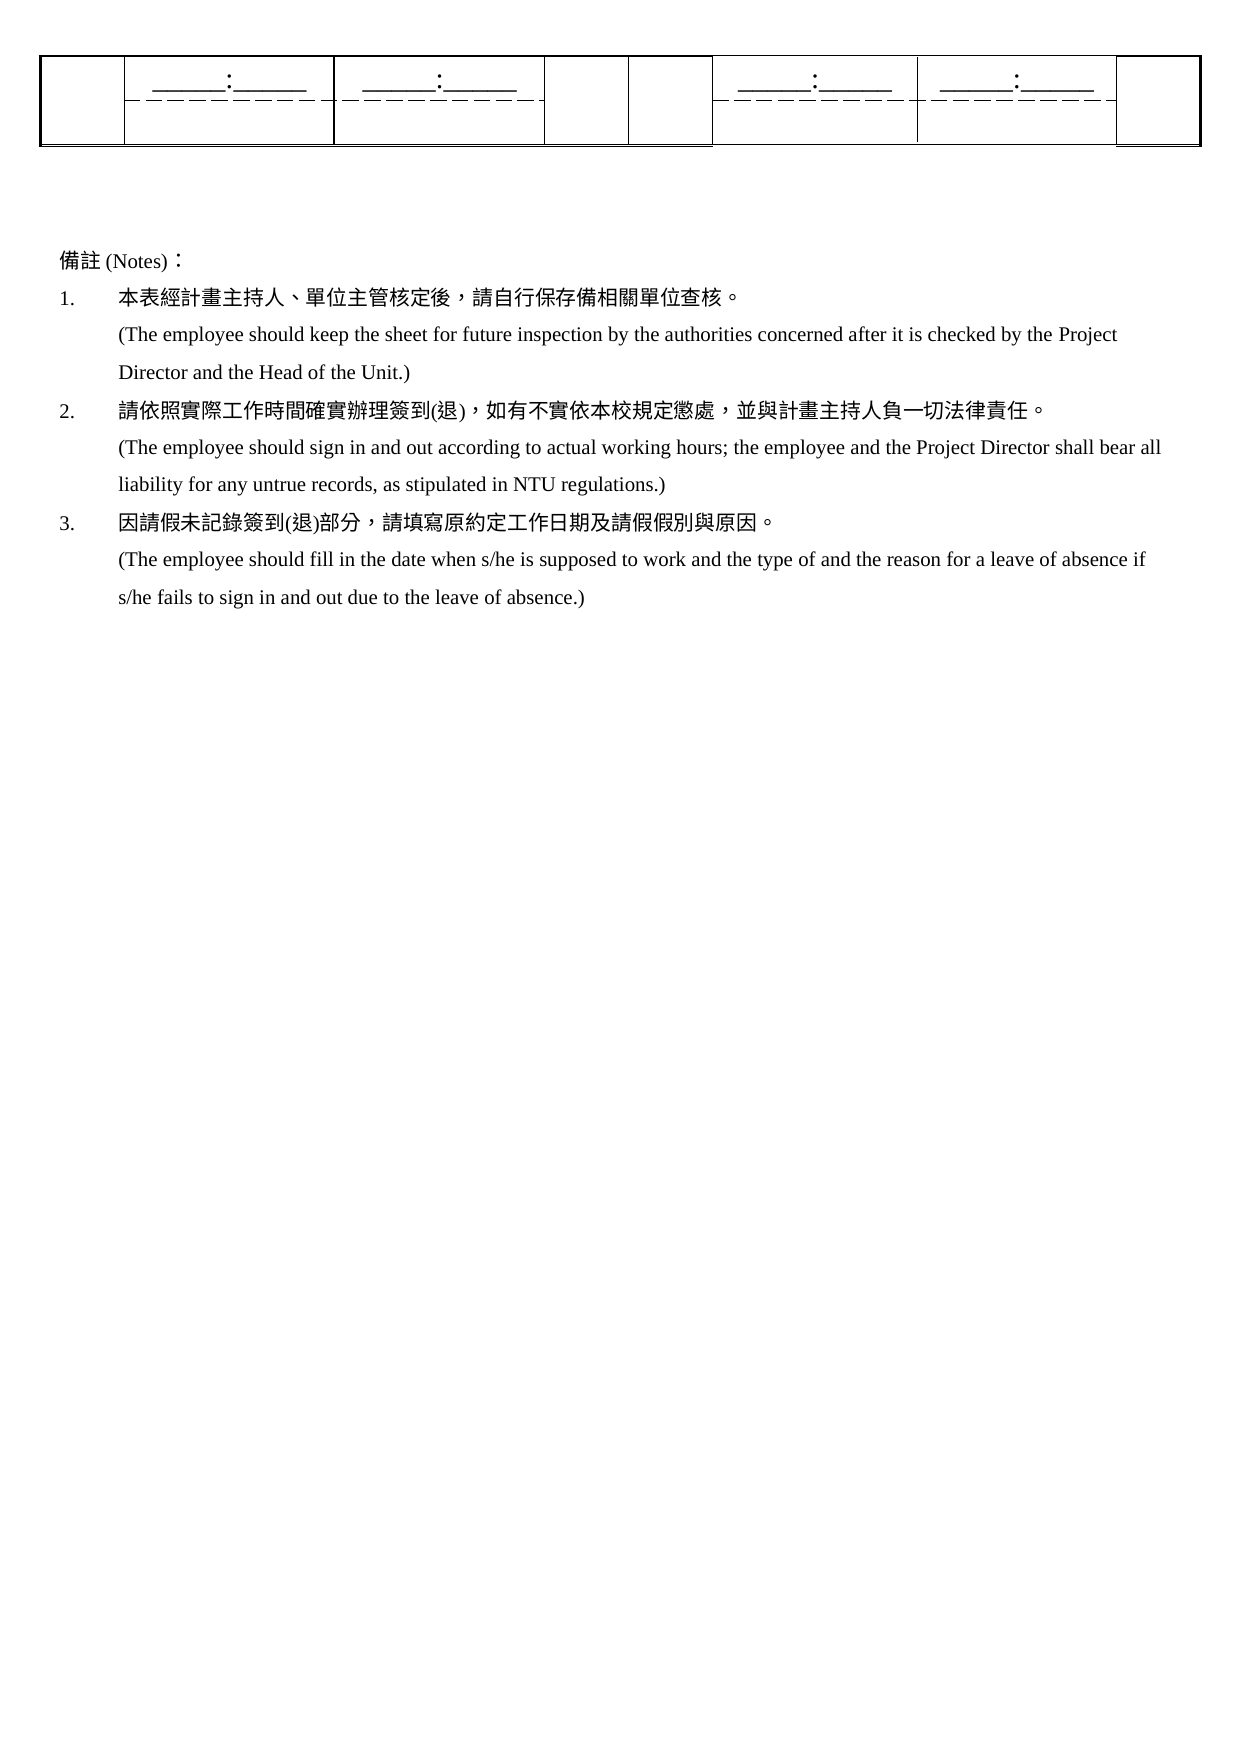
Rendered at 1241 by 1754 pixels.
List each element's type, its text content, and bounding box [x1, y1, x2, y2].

table_cell [713, 100, 917, 143]
table_cell _____:_____ [917, 56, 1116, 99]
table_cell [917, 100, 1116, 143]
table_cell [629, 57, 712, 143]
table_cell _____:_____ [125, 57, 333, 99]
table_cell [545, 57, 628, 143]
table_cell _____:_____ [713, 56, 917, 99]
list 本表經計畫主持人、單位主管核定後，請自行保存備相關單位查核。 [59, 278, 1181, 315]
table_cell [125, 100, 333, 143]
table_cell [1117, 57, 1199, 143]
list 因請假未記錄簽到(退)部分，請填寫原約定工作日期及請假假別與原因。 [59, 503, 1181, 540]
list 請依照實際工作時間確實辦理簽到(退)，如有不實依本校規定懲處，並與計畫主持人負一切法律責任。 [59, 390, 1181, 428]
table_cell [335, 100, 544, 143]
list (The employee should fill in the date when s/he is supposed to work and the type of and the reason for a leave of absence if s/he fails to sign in and out due to the leave of absence.) [118, 540, 1181, 615]
table_cell [42, 57, 124, 143]
list (The employee should keep the sheet for future inspection by the authorities concerned after it is checked by the Project Director and the Head of the Unit.) [118, 315, 1181, 390]
text 備註 (Notes)： [59, 240, 1181, 278]
list (The employee should sign in and out according to actual working hours; the employee and the Project Director shall bear all liability for any untrue records, as stipulated in NTU regulations.) [118, 428, 1181, 503]
table_cell _____:_____ [335, 57, 544, 99]
